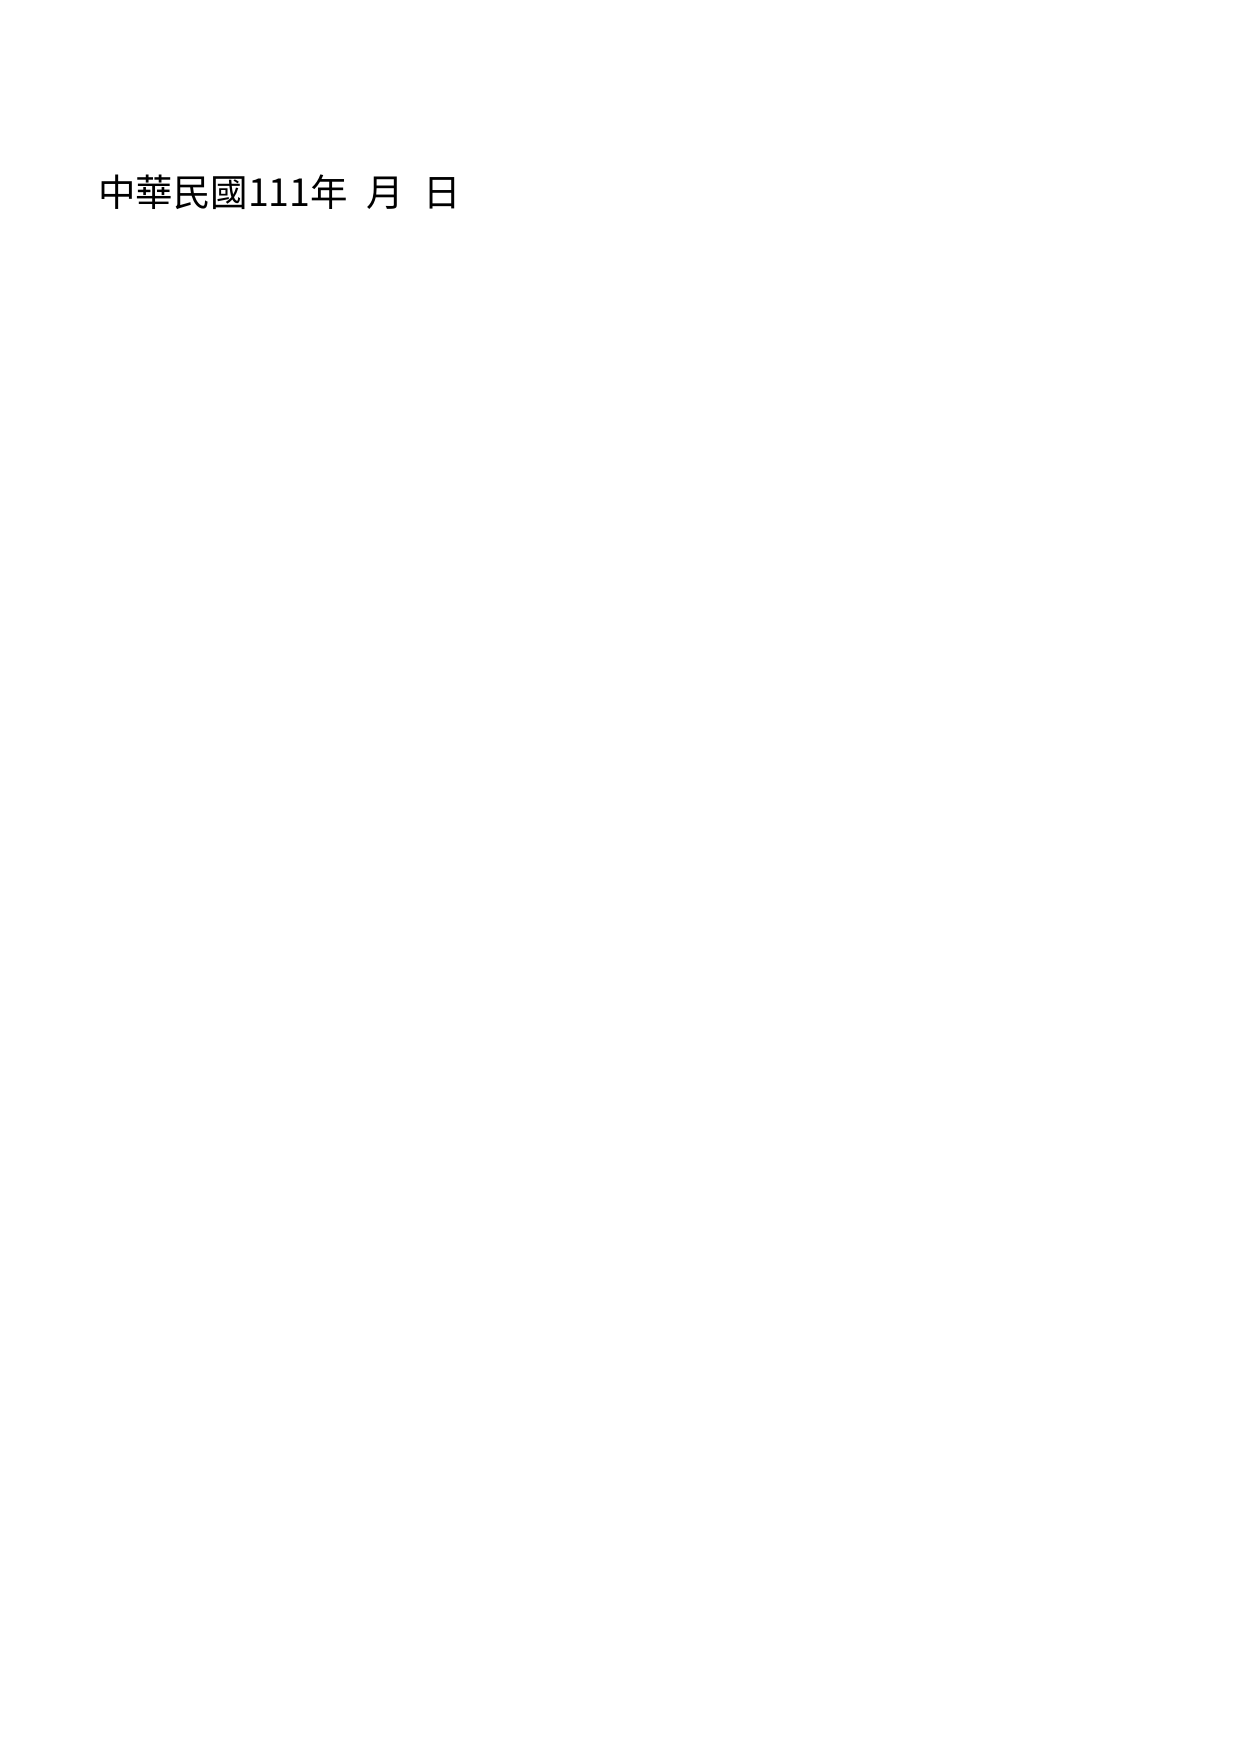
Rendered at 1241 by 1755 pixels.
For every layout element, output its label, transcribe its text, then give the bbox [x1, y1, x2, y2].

text 中華民國111年 月 日 [98, 163, 1143, 217]
